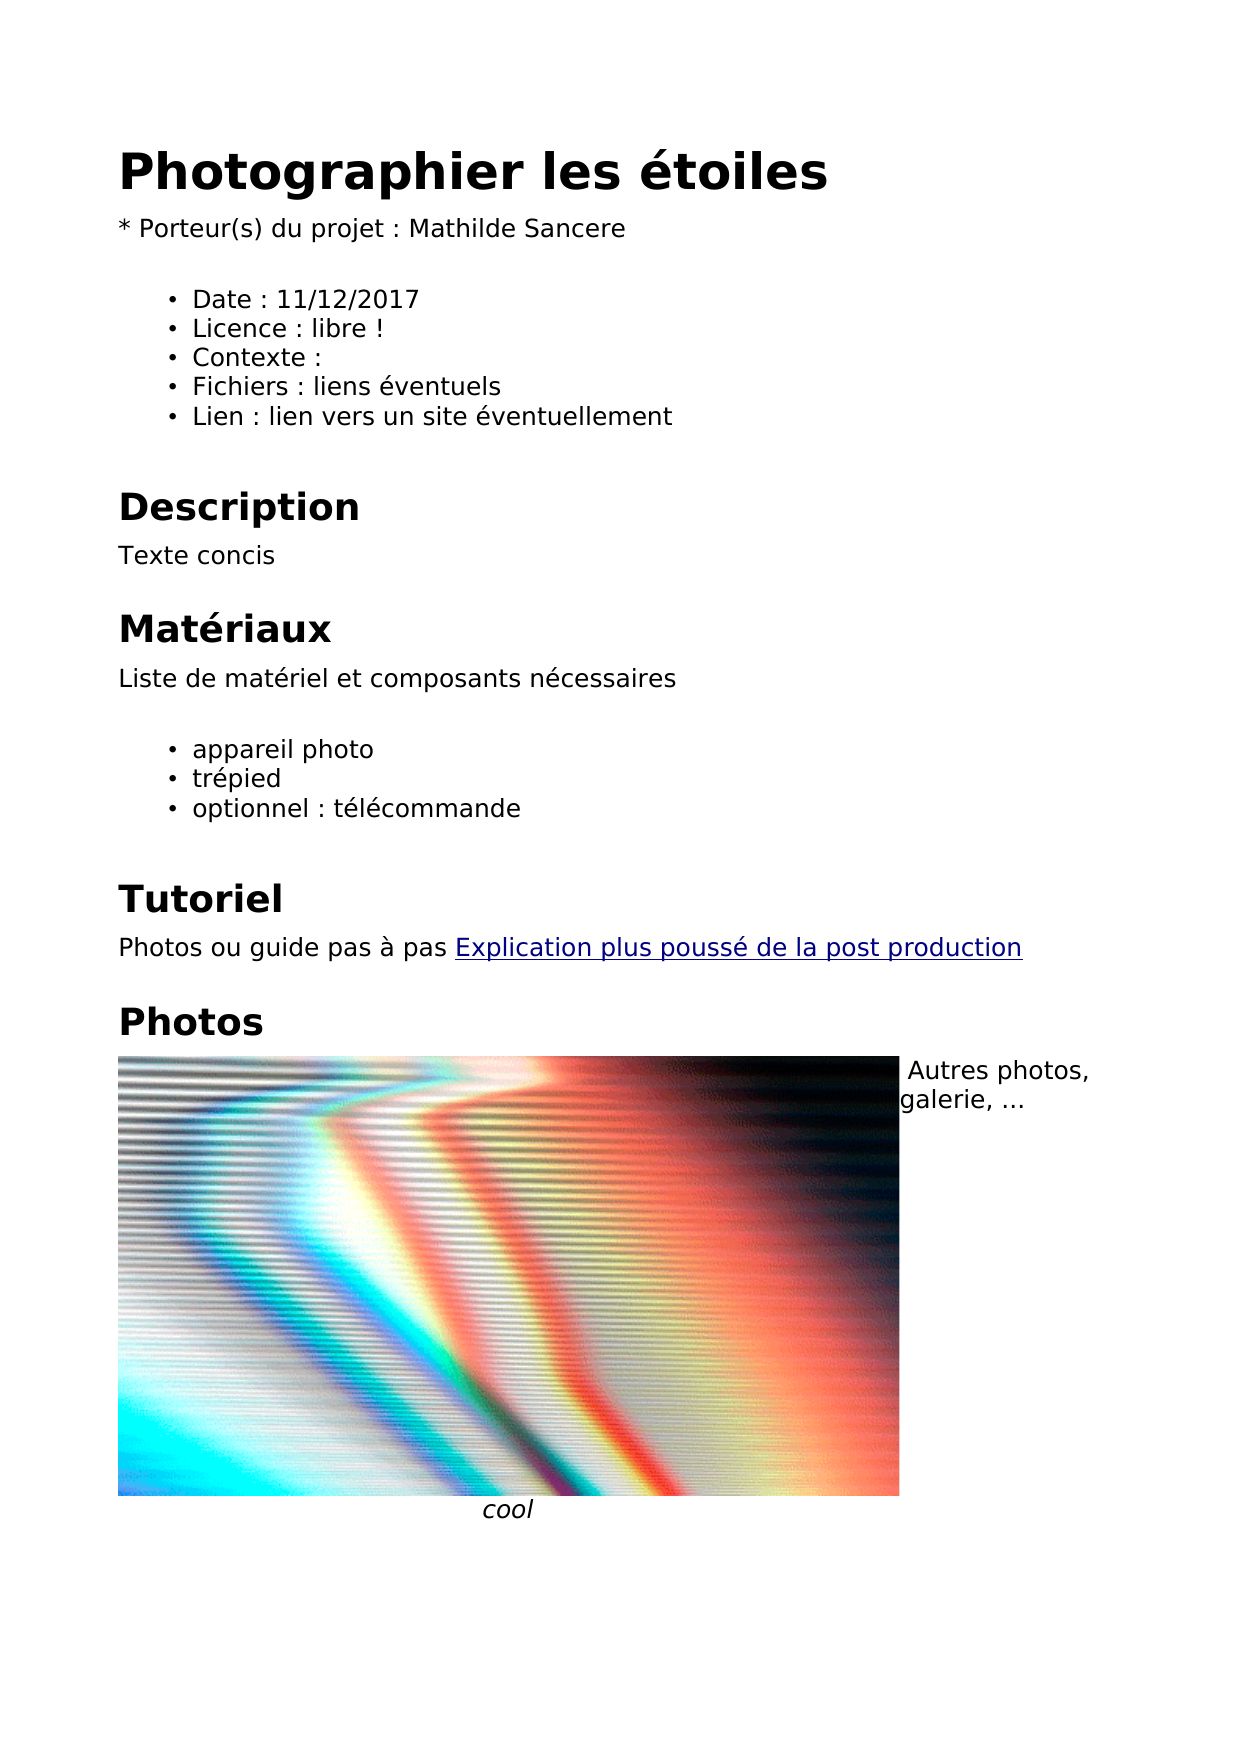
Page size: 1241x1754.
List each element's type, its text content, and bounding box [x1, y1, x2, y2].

text Photos ou guide pas à pas Explication plus poussé de la post production [118, 933, 1122, 963]
list Date : 11/12/2017 [177, 285, 1122, 314]
subtitle Matériaux [118, 608, 1122, 652]
subtitle Description [118, 485, 1122, 529]
picture [118, 1056, 900, 1496]
text Texte concis [118, 541, 1122, 571]
text Autres photos, galerie, ... [900, 1056, 1122, 1115]
text cool [118, 1496, 899, 1524]
list optionnel : télécommande [177, 794, 1122, 823]
list Licence : libre ! [177, 314, 1122, 343]
subtitle Photos [118, 1000, 1122, 1044]
subtitle Photographier les étoiles [118, 143, 1122, 201]
subtitle Tutoriel [118, 877, 1122, 921]
list appareil photo [177, 735, 1122, 764]
list trépied [177, 764, 1122, 794]
list Lien : lien vers un site éventuellement [177, 402, 1122, 431]
list Fichiers : liens éventuels [177, 372, 1122, 402]
text Liste de matériel et composants nécessaires [118, 664, 1122, 693]
text * Porteur(s) du projet : Mathilde Sancere [118, 214, 1122, 243]
list Contexte : [177, 343, 1122, 372]
